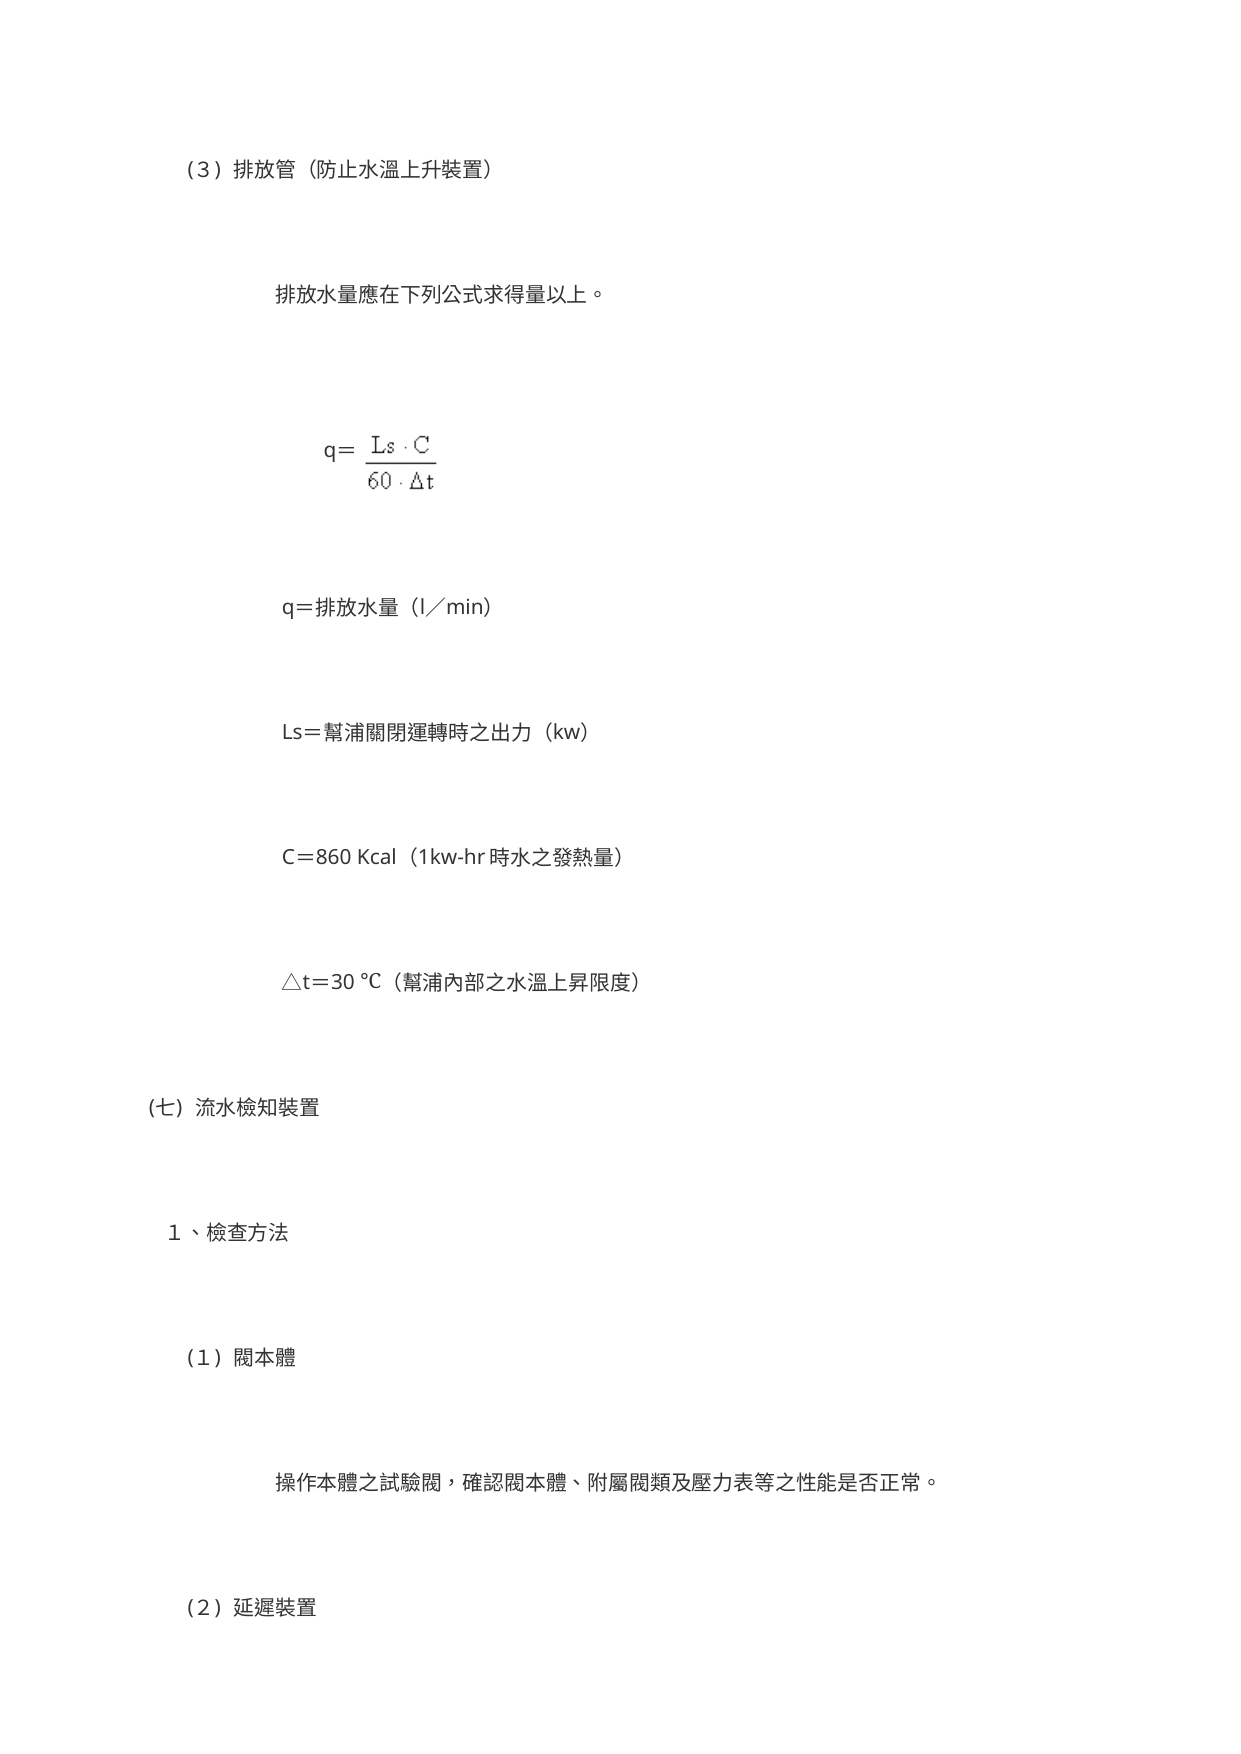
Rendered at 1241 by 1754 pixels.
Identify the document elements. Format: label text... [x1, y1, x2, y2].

text (七) 流水檢知裝置 [149, 1064, 1115, 1127]
text (２) 延遲裝置 [187, 1564, 1115, 1627]
text △t＝30 ℃（幫浦內部之水溫上昇限度） [194, 939, 1115, 1002]
text Ls＝幫浦關閉運轉時之出力（kw） [194, 689, 1115, 752]
text 排放水量應在下列公式求得量以上。 [187, 252, 1115, 314]
text C＝860 Kcal（1kw-hr時水之發熱量） [194, 814, 1115, 877]
text (１) 閥本體 [187, 1314, 1115, 1377]
text 操作本體之試驗閥，確認閥本體、附屬閥類及壓力表等之性能是否正常。 [187, 1439, 1115, 1502]
text q＝排放水量（l／min） [194, 564, 1115, 627]
text (３) 排放管（防止水溫上升裝置） [187, 127, 1115, 189]
text １、檢查方法 [164, 1189, 1115, 1252]
text q＝ [194, 377, 1115, 502]
